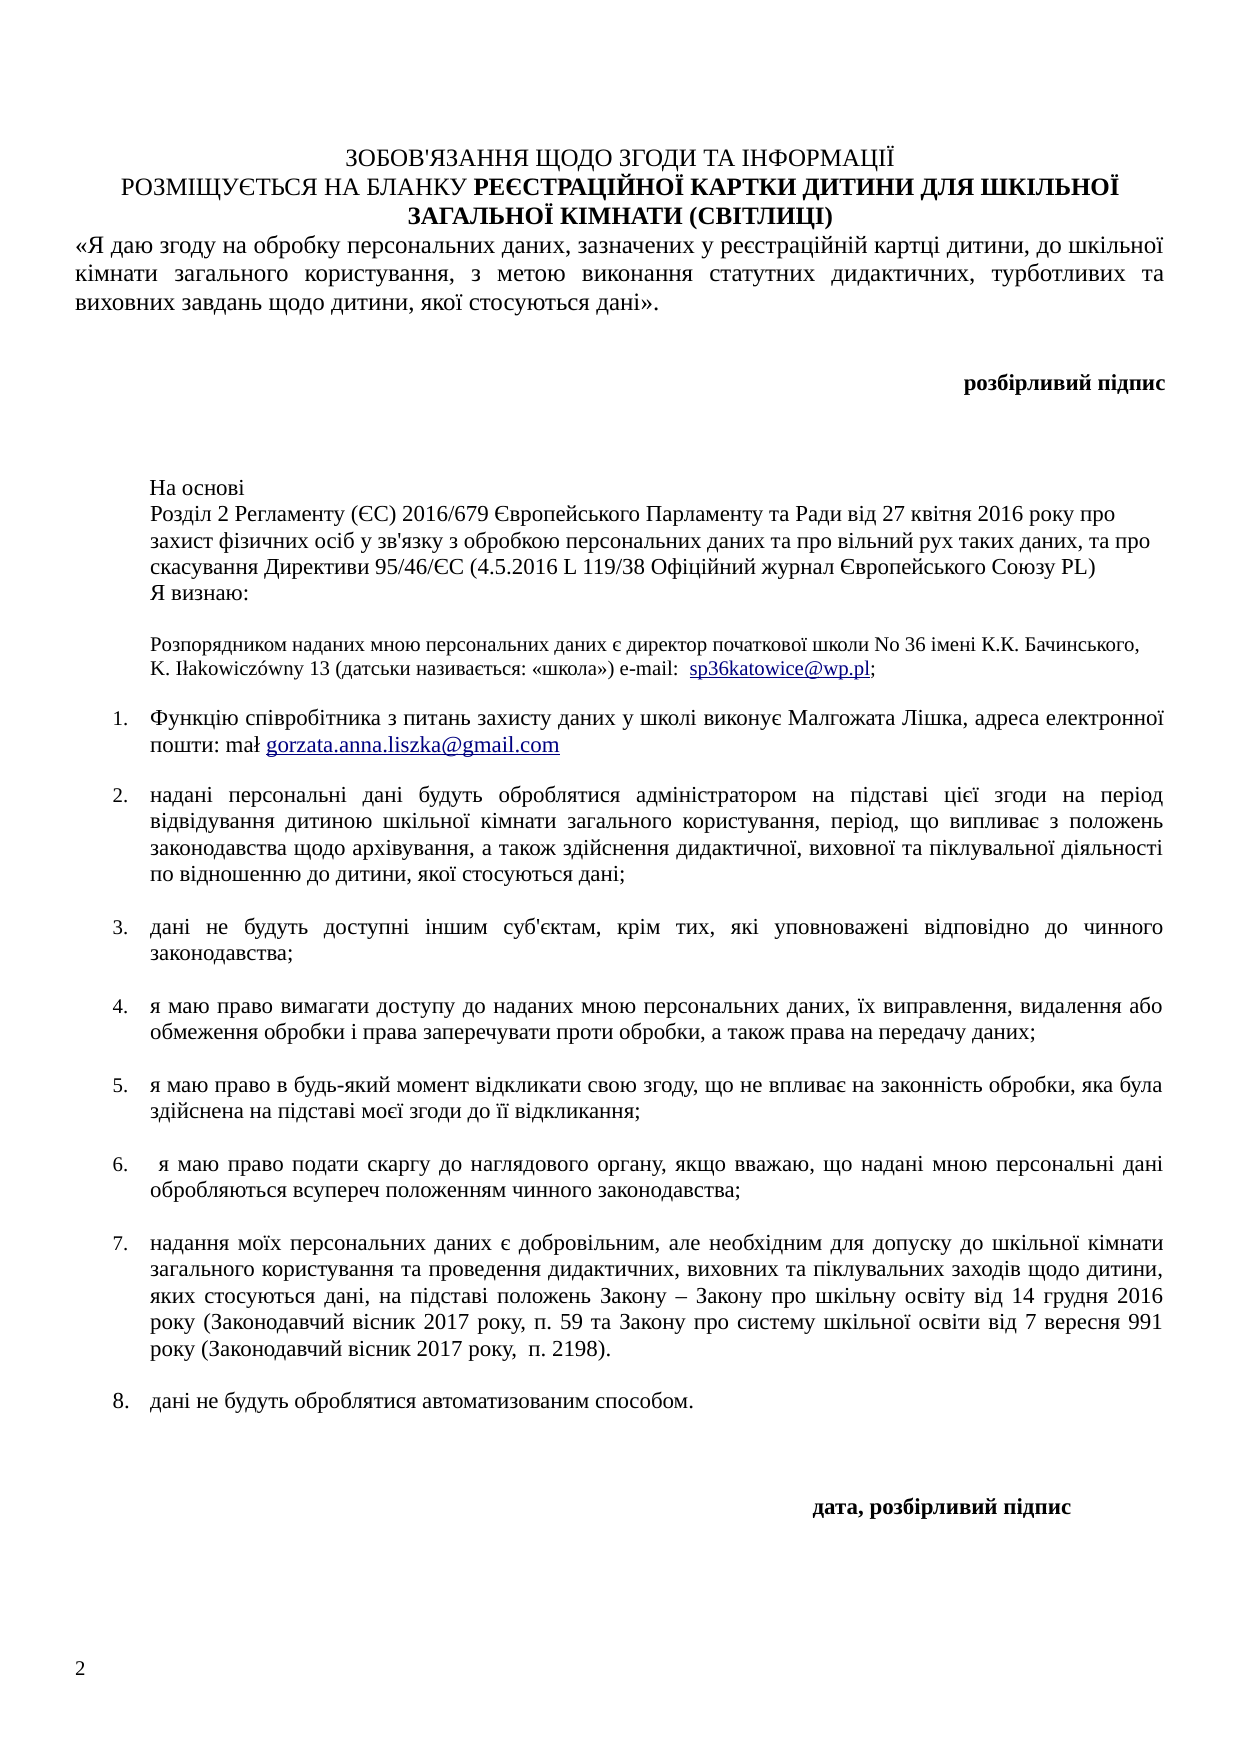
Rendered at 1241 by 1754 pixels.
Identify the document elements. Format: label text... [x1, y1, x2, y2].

list я маю право вимагати доступу до наданих мною персональних даних, їх виправлення, видалення або обмеження обробки і права заперечувати проти обробки, а також права на передачу даних; [112, 992, 1165, 1045]
list дані не будуть оброблятися автоматизованим способом. [112, 1387, 1165, 1414]
text На основі [75, 474, 1165, 500]
list Функцію співробітника з питань захисту даних у школі виконує Малгожата Лішка, адреса електронної пошти: mał gorzata.anna.liszka@gmail.com [112, 704, 1165, 757]
list я маю право в будь-який момент відкликати свою згоду, що не впливає на законність обробки, яка була здійснена на підставі моєї згоди до її відкликання; [112, 1071, 1165, 1124]
text розбірливий підпис [75, 369, 1165, 395]
text ЗОБОВ'ЯЗАННЯ ЩОДО ЗГОДИ ТА ІНФОРМАЦІЇ [75, 143, 1165, 172]
text дата, розбірливий підпис [812, 1493, 1165, 1519]
text Я визнаю: [150, 579, 1165, 606]
text Розділ 2 Регламенту (ЄС) 2016/679 Європейського Парламенту та Ради від 27 квітня 2016 року про захист фізичних осіб у зв'язку з обробкою персональних даних та про вільний рух таких даних, та про скасування Директиви 95/46/ЄС (4.5.2016 L 119/38 Офіційний журнал Європейського Союзу PL) [150, 500, 1165, 579]
list я маю право подати скаргу до наглядового органу, якщо вважаю, що надані мною персональні дані обробляються всупереч положенням чинного законодавства; [112, 1150, 1165, 1203]
list надані персональні дані будуть оброблятися адміністратором на підставі цієї згоди на період відвідування дитиною шкільної кімнати загального користування, період, що випливає з положень законодавства щодо архівування, а також здійснення дидактичної, виховної та піклувальної діяльності по відношенню до дитини, якої стосуються дані; [112, 781, 1165, 887]
list надання моїх персональних даних є добровільним, але необхідним для допуску до шкільної кімнати загального користування та проведення дидактичних, виховних та піклувальних заходів щодо дитини, яких стосуються дані, на підставі положень Закону – Закону про шкільну освіту від 14 грудня 2016 року (Законодавчий вісник 2017 року, п. 59 та Закону про систему шкільної освіти від 7 вересня 991 року (Законодавчий вісник 2017 року, п. 2198). [112, 1229, 1165, 1361]
list дані не будуть доступні іншим суб'єктам, крім тих, які уповноважені відповідно до чинного законодавства; [112, 913, 1165, 966]
text «Я даю згоду на обробку персональних даних, зазначених у реєстраційній картці дитини, до шкільної кімнати загального користування, з метою виконання статутних дидактичних, турботливих та виховних завдань щодо дитини, якої стосуються дані». [75, 230, 1165, 342]
text Pозпорядником наданих мною персональних даних є директор початкової школи No 36 імені К.К. Бачинського, K. Iłakowiczówny 13 (датськи називається: «школа») e-mail: sp36katowice@wp.pl; [150, 632, 1165, 680]
text РОЗМІЩУЄТЬСЯ НА БЛАНКУ РЕЄСТРАЦІЙНОЇ КАРТКИ ДИТИНИ ДЛЯ ШКІЛЬНОЇ ЗАГАЛЬНОЇ КІМНАТИ (СВІТЛИЦІ) [75, 172, 1165, 230]
